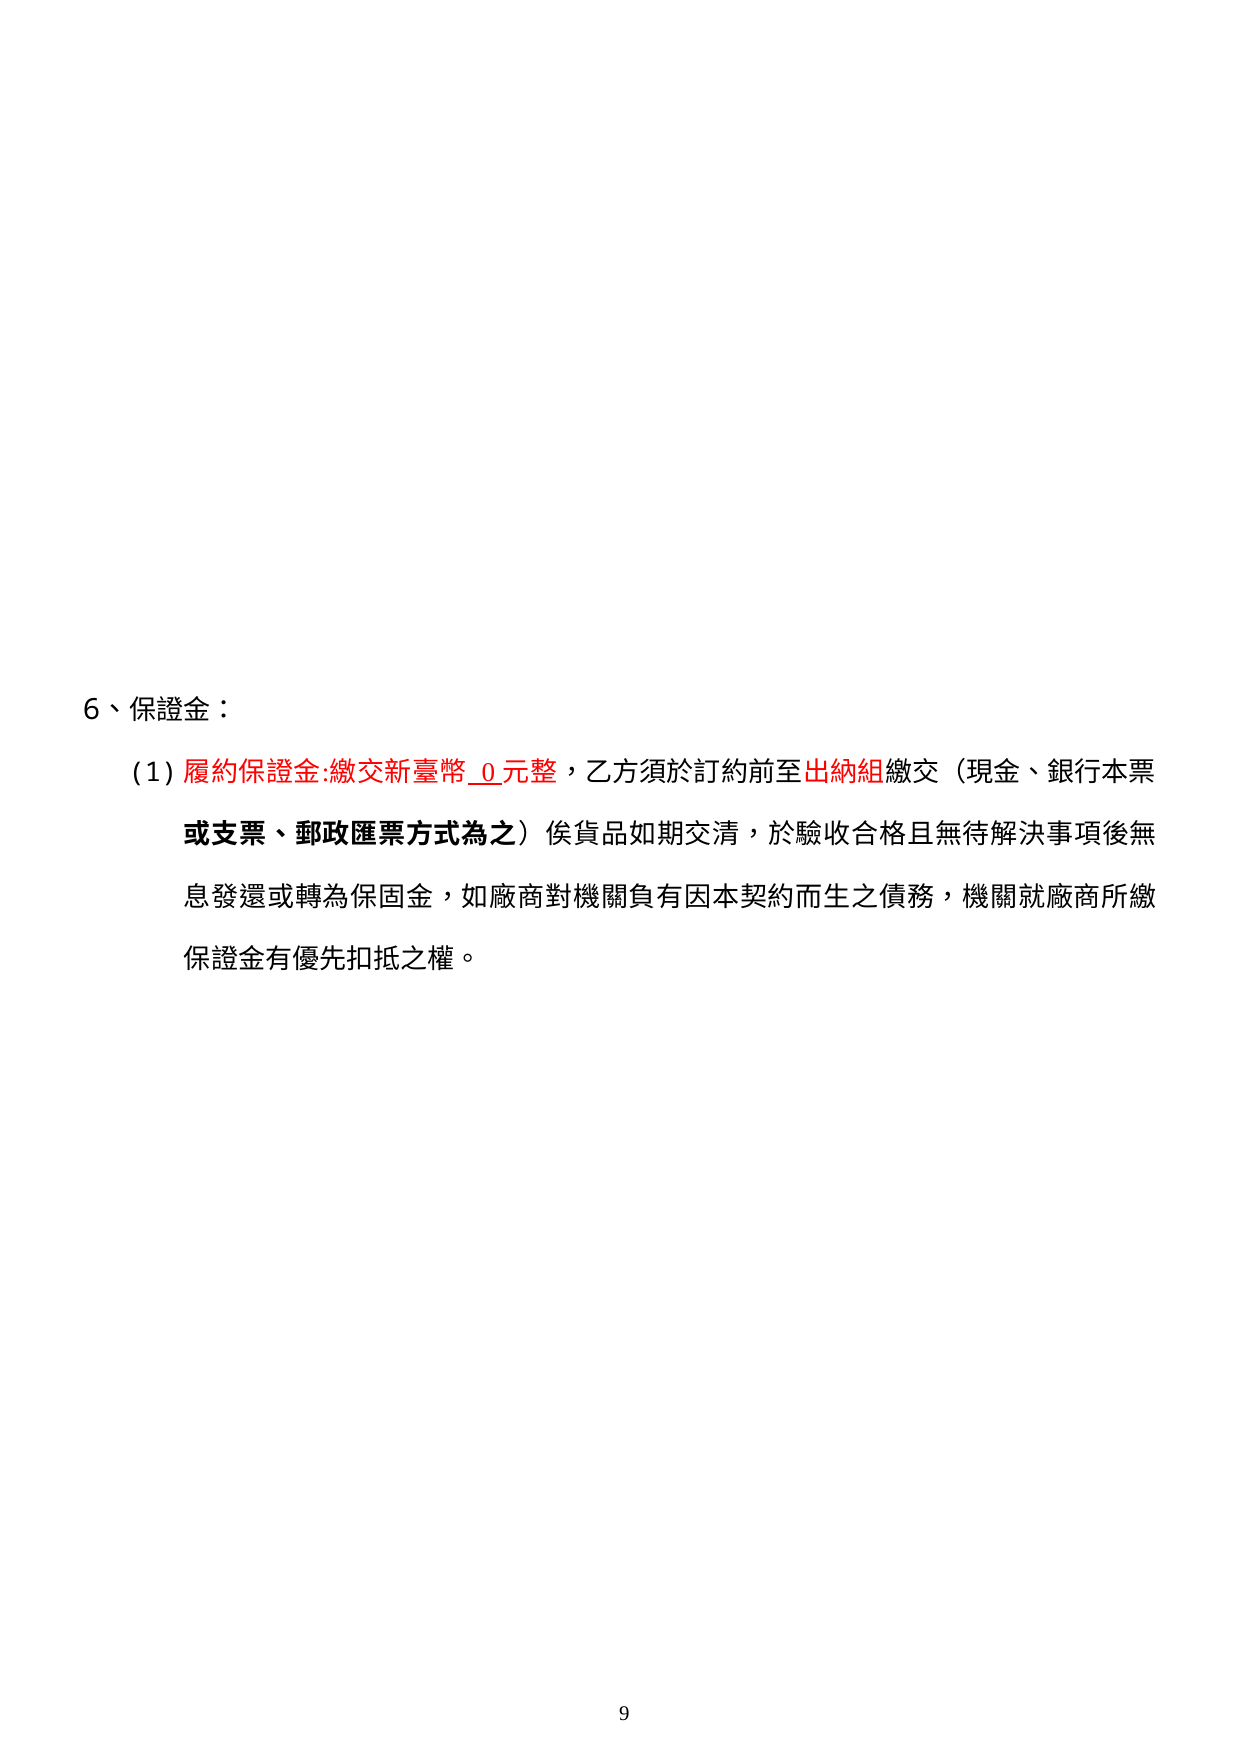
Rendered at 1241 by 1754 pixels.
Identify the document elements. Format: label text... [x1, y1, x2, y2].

list 履約保證金:繳交新臺幣 0 元整，乙方須於訂約前至出納組繳交（現金、銀行本票或支票、郵政匯票方式為之）俟貨品如期交清，於驗收合格且無待解決事項後無息發還或轉為保固金，如廠商對機關負有因本契約而生之債務，機關就廠商所繳保證金有優先扣抵之權。 [128, 728, 1157, 978]
list 保證金： [83, 685, 1157, 728]
